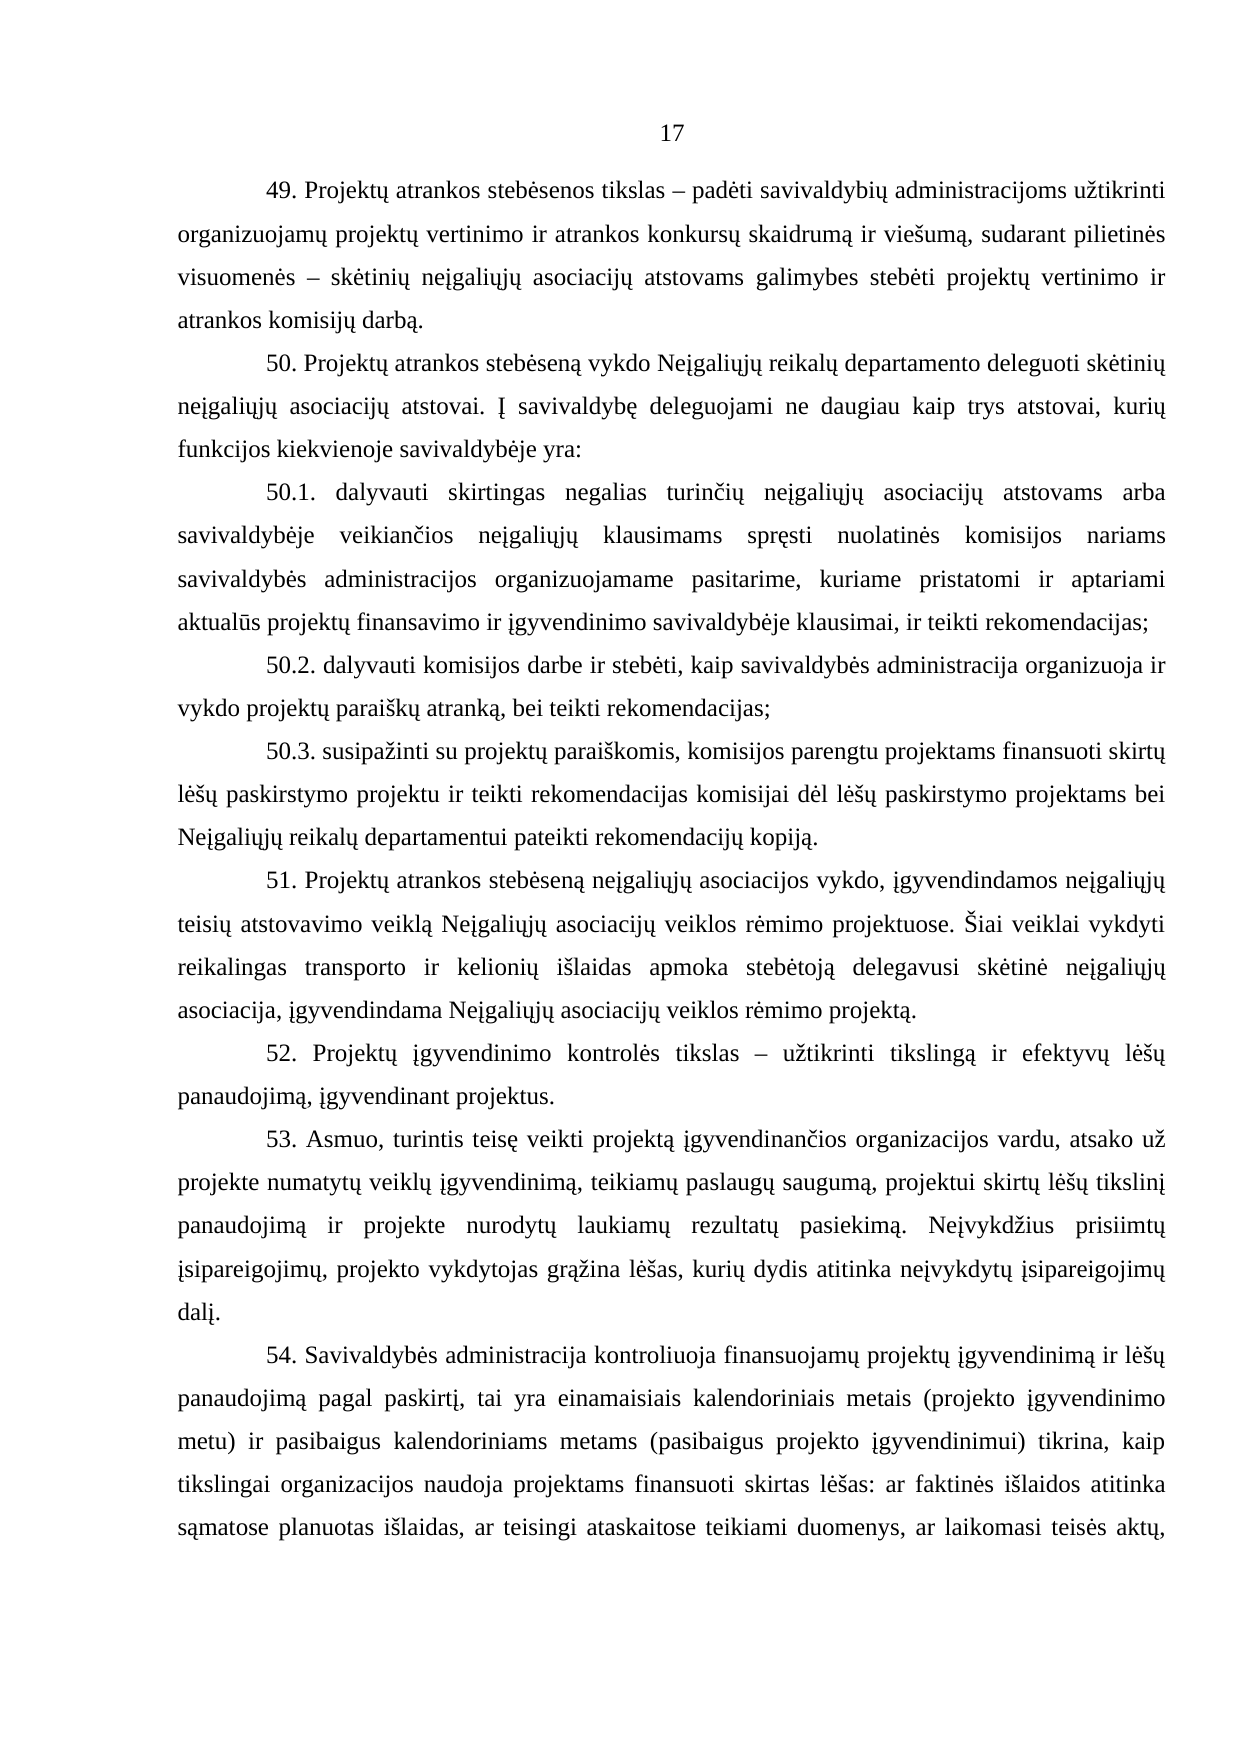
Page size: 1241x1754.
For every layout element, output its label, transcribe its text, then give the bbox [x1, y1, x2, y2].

text 50.3. susipažinti su projektų paraiškomis, komisijos parengtu projektams finansuoti skirtų lėšų paskirstymo projektu ir teikti rekomendacijas komisijai dėl lėšų paskirstymo projektams bei Neįgaliųjų reikalų departamentui pateikti rekomendacijų kopiją. [177, 736, 1166, 851]
text 52. Projektų įgyvendinimo kontrolės tikslas – užtikrinti tikslingą ir efektyvų lėšų panaudojimą, įgyvendinant projektus. [177, 1038, 1166, 1110]
text 50.1. dalyvauti skirtingas negalias turinčių neįgaliųjų asociacijų atstovams arba savivaldybėje veikiančios neįgaliųjų klausimams spręsti nuolatinės komisijos nariams savivaldybės administracijos organizuojamame pasitarime, kuriame pristatomi ir aptariami aktualūs projektų finansavimo ir įgyvendinimo savivaldybėje klausimai, ir teikti rekomendacijas; [177, 477, 1166, 636]
text 51. Projektų atrankos stebėseną neįgaliųjų asociacijos vykdo, įgyvendindamos neįgaliųjų teisių atstovavimo veiklą Neįgaliųjų asociacijų veiklos rėmimo projektuose. Šiai veiklai vykdyti reikalingas transporto ir kelionių išlaidas apmoka stebėtoją delegavusi skėtinė neįgaliųjų asociacija, įgyvendindama Neįgaliųjų asociacijų veiklos rėmimo projektą. [177, 866, 1166, 1024]
text 49. Projektų atrankos stebėsenos tikslas – padėti savivaldybių administracijoms užtikrinti organizuojamų projektų vertinimo ir atrankos konkursų skaidrumą ir viešumą, sudarant pilietinės visuomenės – skėtinių neįgaliųjų asociacijų atstovams galimybes stebėti projektų vertinimo ir atrankos komisijų darbą. [177, 176, 1166, 334]
text 53. Asmuo, turintis teisę veikti projektą įgyvendinančios organizacijos vardu, atsako už projekte numatytų veiklų įgyvendinimą, teikiamų paslaugų saugumą, projektui skirtų lėšų tikslinį panaudojimą ir projekte nurodytų laukiamų rezultatų pasiekimą. Neįvykdžius prisiimtų įsipareigojimų, projekto vykdytojas grąžina lėšas, kurių dydis atitinka neįvykdytų įsipareigojimų dalį. [177, 1124, 1166, 1326]
text 54. Savivaldybės administracija kontroliuoja finansuojamų projektų įgyvendinimą ir lėšų panaudojimą pagal paskirtį, tai yra einamaisiais kalendoriniais metais (projekto įgyvendinimo metu) ir pasibaigus kalendoriniams metams (pasibaigus projekto įgyvendinimui) tikrina, kaip tikslingai organizacijos naudoja projektams finansuoti skirtas lėšas: ar faktinės išlaidos atitinka sąmatose planuotas išlaidas, ar teisingi ataskaitose teikiami duomenys, ar laikomasi teisės aktų, [177, 1340, 1166, 1541]
text 50. Projektų atrankos stebėseną vykdo Neįgaliųjų reikalų departamento deleguoti skėtinių neįgaliųjų asociacijų atstovai. Į savivaldybę deleguojami ne daugiau kaip trys atstovai, kurių funkcijos kiekvienoje savivaldybėje yra: [177, 348, 1166, 463]
text 50.2. dalyvauti komisijos darbe ir stebėti, kaip savivaldybės administracija organizuoja ir vykdo projektų paraiškų atranką, bei teikti rekomendacijas; [177, 650, 1166, 722]
